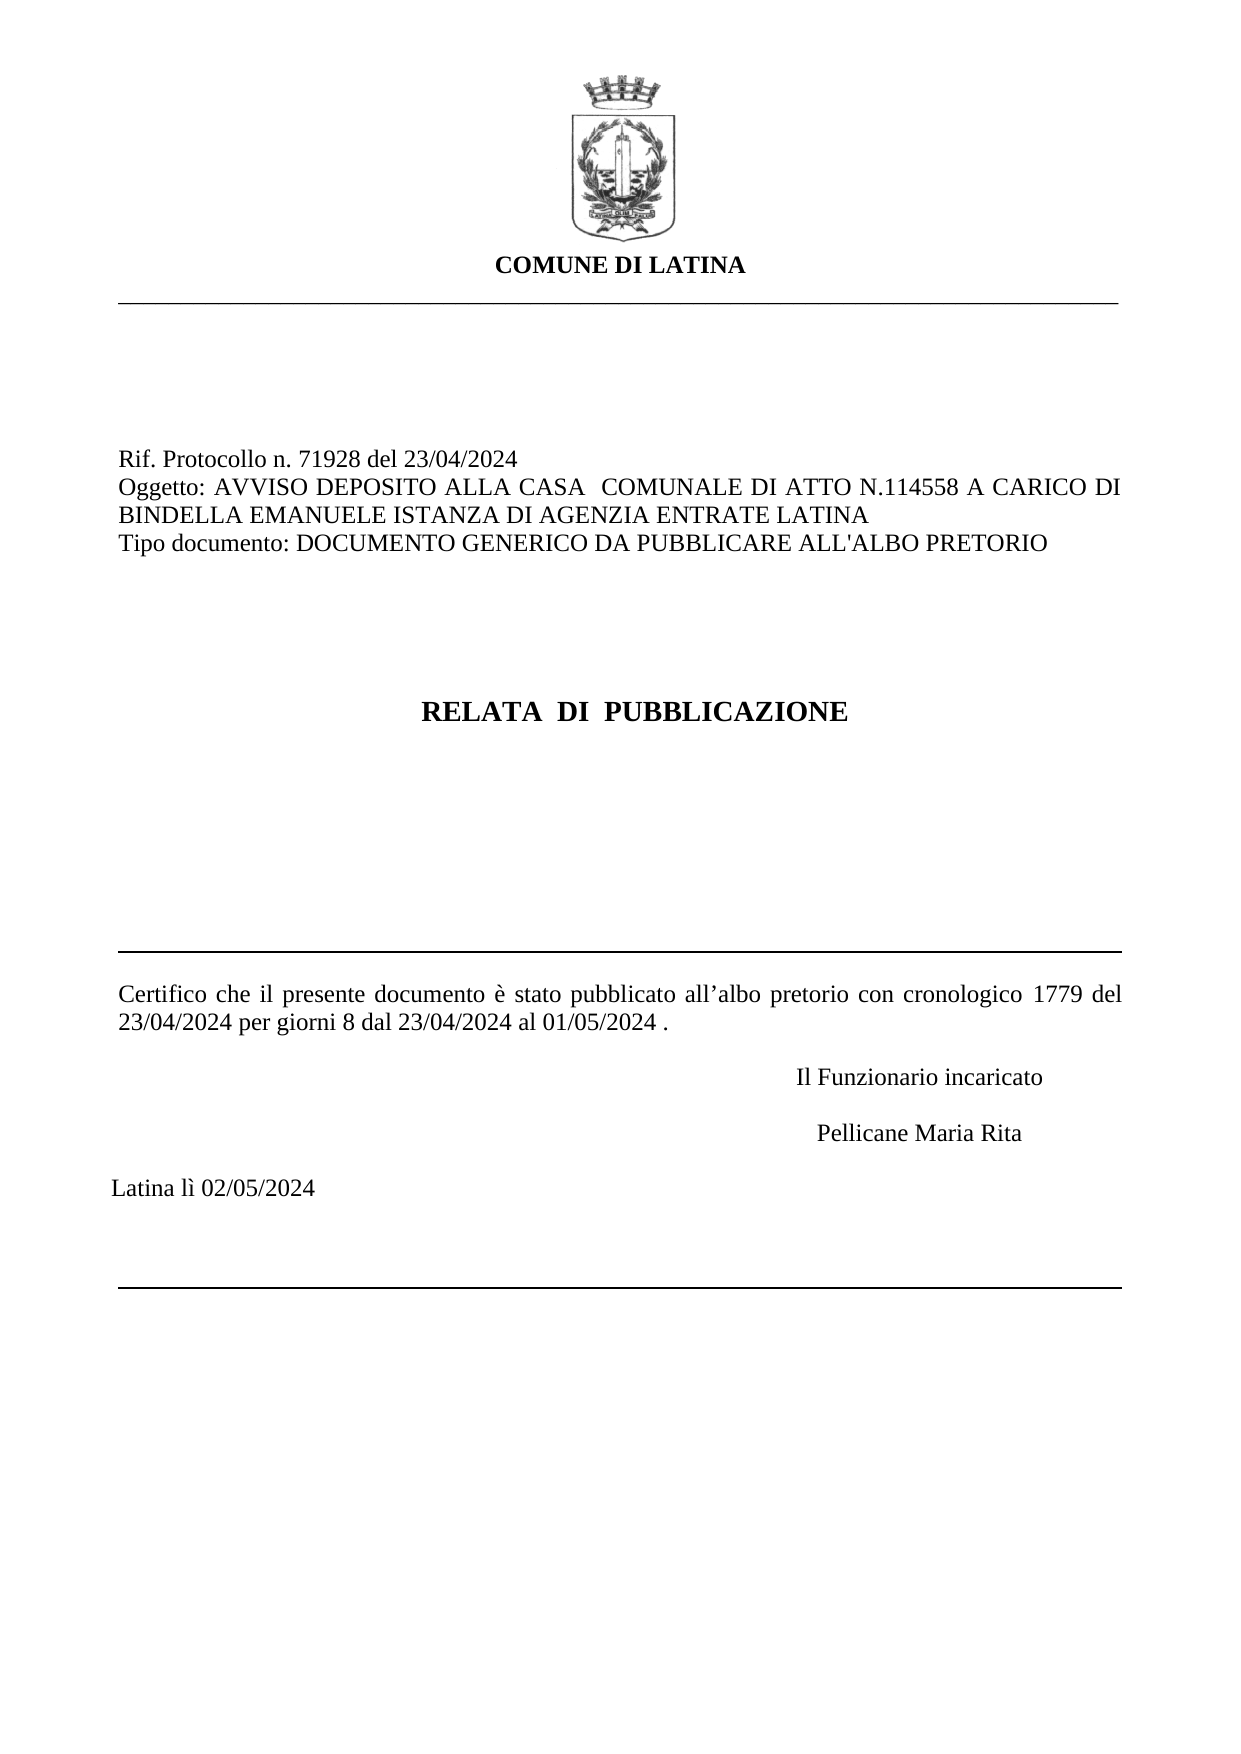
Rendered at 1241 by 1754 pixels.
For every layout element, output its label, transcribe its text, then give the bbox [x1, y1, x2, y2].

table_cell [709, 1091, 1129, 1119]
table_cell [111, 1091, 591, 1119]
table_header [692, 1063, 709, 1091]
table_cell [591, 1091, 692, 1119]
table_header [591, 1063, 692, 1091]
table_cell [111, 1146, 591, 1174]
table_cell Latina lì 02/05/2024 [111, 1174, 591, 1202]
text Tipo documento: DOCUMENTO GENERICO DA PUBBLICARE ALL'ALBO PRETORIO [118, 529, 1122, 556]
table_cell [111, 1119, 591, 1146]
text Oggetto: AVVISO DEPOSITO ALLA CASA COMUNALE DI ATTO N.114558 A CARICO DI BINDELLA EMANUELE ISTANZA DI AGENZIA ENTRATE LATINA [118, 473, 1122, 529]
picture [556, 75, 685, 252]
table_header Il Funzionario incaricato [709, 1063, 1129, 1091]
table_cell [591, 1119, 692, 1146]
table_cell [692, 1146, 709, 1174]
table_cell [591, 1174, 692, 1202]
table_cell Pellicane Maria Rita [709, 1119, 1129, 1146]
subtitle RELATA DI PUBBLICAZIONE [118, 695, 1122, 727]
table_cell [692, 1174, 709, 1202]
table_cell [692, 1091, 709, 1119]
table_cell [692, 1119, 709, 1146]
text Certifico che il presente documento è stato pubblicato all’albo pretorio con cronologico 1779 del 23/04/2024 per giorni 8 dal 23/04/2024 al 01/05/2024 . [118, 980, 1122, 1036]
table_cell [709, 1146, 1129, 1174]
table_cell [709, 1174, 1129, 1202]
text Rif. Protocollo n. 71928 del 23/04/2024 [118, 446, 1122, 473]
table_cell [591, 1146, 692, 1174]
table_header [111, 1063, 591, 1091]
